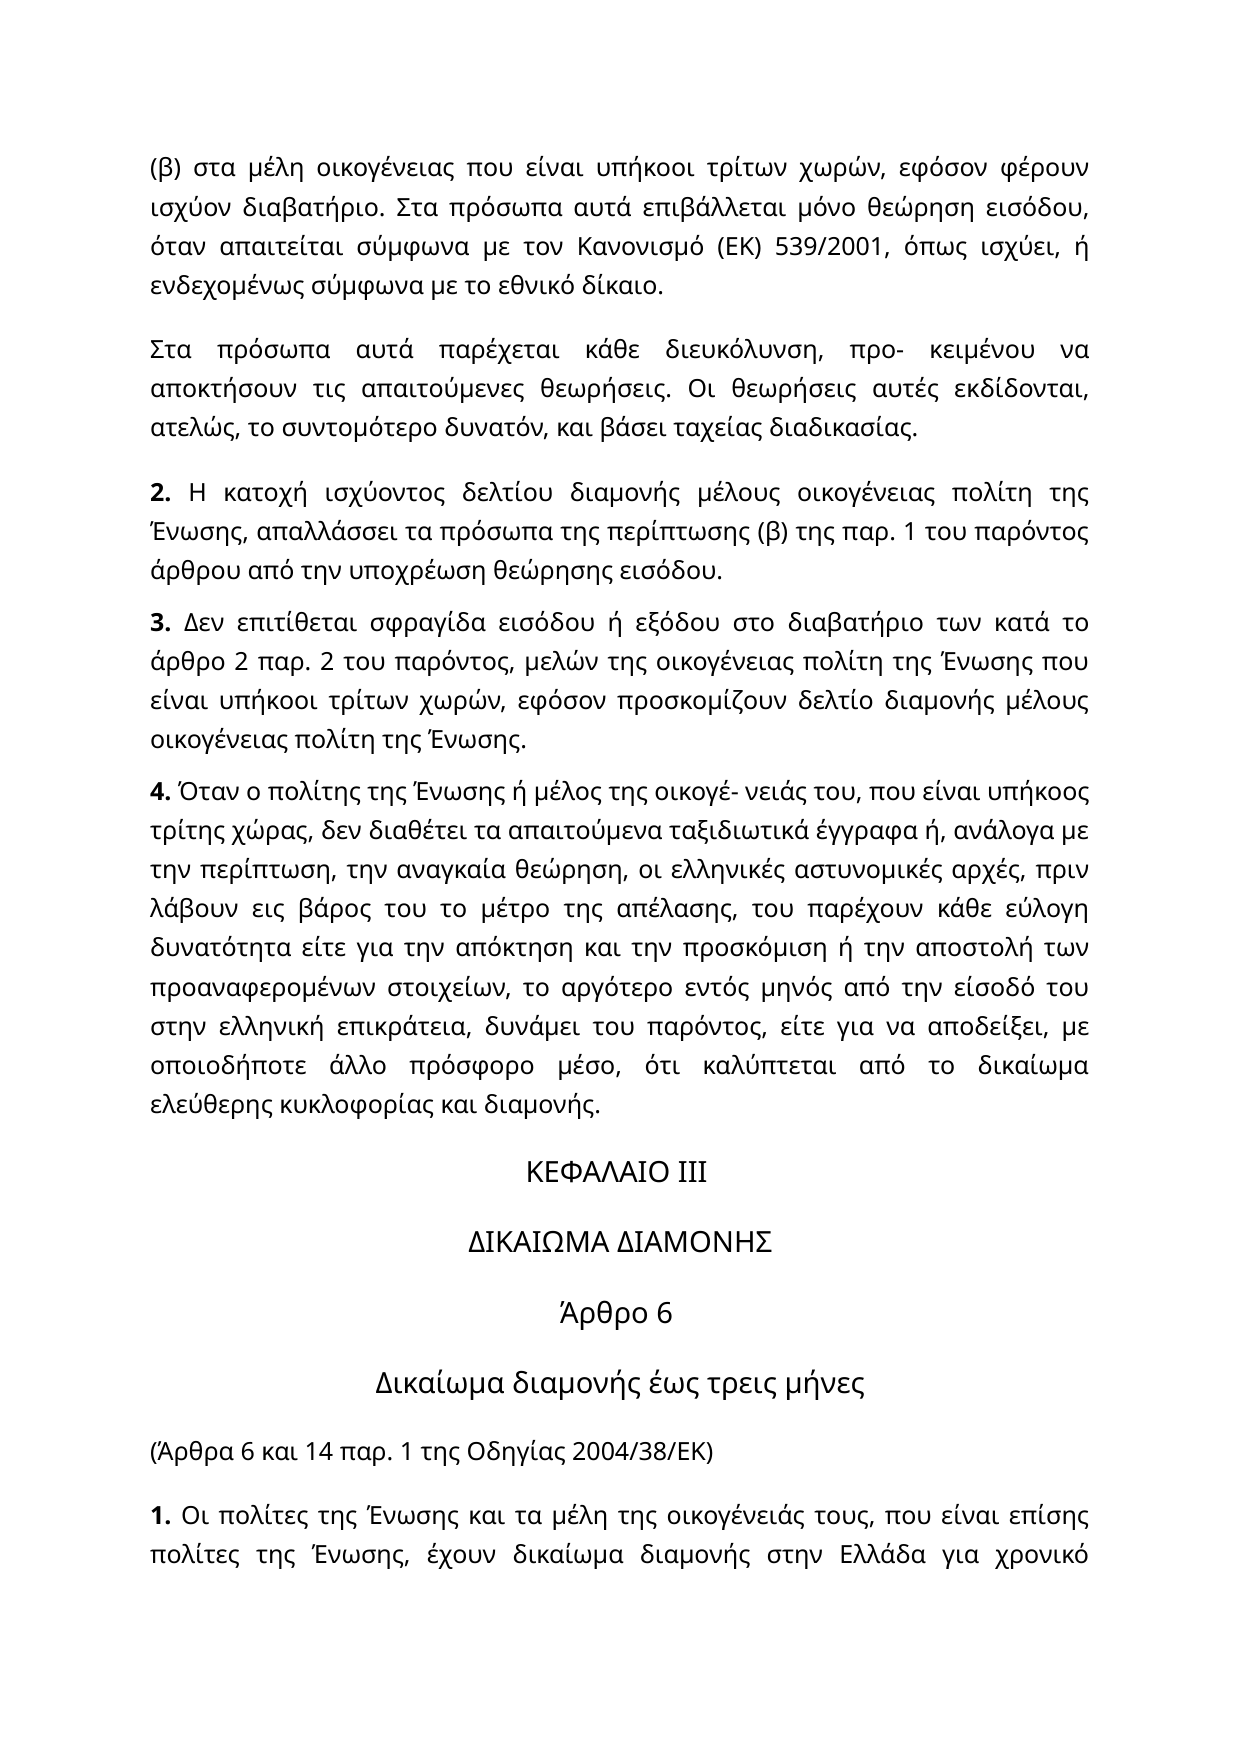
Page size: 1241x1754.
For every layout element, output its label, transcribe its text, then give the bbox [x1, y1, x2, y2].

text (β) στα μέλη οικογένειας που είναι υπήκοοι τρίτων χωρών, εφόσον φέρουν ισχύον διαβατήριο. Στα πρόσωπα αυτά επιβάλλεται μόνο θεώρηση εισόδου, όταν απαιτείται σύμφωνα με τον Κανονισμό (ΕΚ) 539/2001, όπως ισχύει, ή ενδεχομένως σύμφωνα με το εθνικό δίκαιο. [150, 150, 1090, 302]
subtitle Άρθρο 6 [150, 1292, 1090, 1332]
text 2. Η κατοχή ισχύοντος δελτίου διαμονής μέλους οικογένειας πολίτη της Ένωσης, απαλλάσσει τα πρόσωπα της περίπτωσης (β) της παρ. 1 του παρόντος άρθρου από την υποχρέωση θεώρησης εισόδου. [150, 474, 1090, 587]
subtitle ΔΙΚΑΙΩΜΑ ΔΙΑΜΟΝΗΣ [150, 1221, 1090, 1261]
text 4. Όταν ο πολίτης της Ένωσης ή μέλος της οικογέ- νειάς του, που είναι υπήκοος τρίτης χώρας, δεν διαθέτει τα απαιτούμενα ταξιδιωτικά έγγραφα ή, ανάλογα με την περίπτωση, την αναγκαία θεώρηση, οι ελληνικές αστυνομικές αρχές, πριν λάβουν εις βάρος του το μέτρο της απέλασης, του παρέχουν κάθε εύλογη δυνατότητα είτε για την απόκτηση και την προσκόμιση ή την αποστολή των προαναφερομένων στοιχείων, το αργότερο εντός μηνός από την είσοδό του στην ελληνική επικράτεια, δυνάμει του παρόντος, είτε για να αποδείξει, με οποιοδήποτε άλλο πρόσφορο μέσο, ότι καλύπτεται από το δικαίωμα ελεύθερης κυκλοφορίας και διαμονής. [150, 773, 1090, 1121]
text 3. Δεν επιτίθεται σφραγίδα εισόδου ή εξόδου στο διαβατήριο των κατά το άρθρο 2 παρ. 2 του παρόντος, μελών της οικογένειας πολίτη της Ένωσης που είναι υπήκοοι τρίτων χωρών, εφόσον προσκομίζουν δελτίο διαμονής μέλους οικογένειας πολίτη της Ένωσης. [150, 604, 1090, 756]
text 1. Οι πολίτες της Ένωσης και τα μέλη της οικογένειάς τους, που είναι επίσης πολίτες της Ένωσης, έχουν δικαίωμα διαμονής στην Ελλάδα για χρονικό [150, 1497, 1090, 1571]
subtitle Δικαίωμα διαμονής έως τρεις μήνες [150, 1363, 1090, 1402]
text (Άρθρα 6 και 14 παρ. 1 της Οδηγίας 2004/38/ΕΚ) [150, 1433, 1090, 1467]
subtitle ΚΕΦΑΛΑΙΟ ΙΙΙ [150, 1151, 1090, 1191]
text Στα πρόσωπα αυτά παρέχεται κάθε διευκόλυνση, προ- κειμένου να αποκτήσουν τις απαιτούμενες θεωρήσεις. Οι θεωρήσεις αυτές εκδίδονται, ατελώς, το συντομότερο δυνατόν, και βάσει ταχείας διαδικασίας. [150, 332, 1090, 444]
